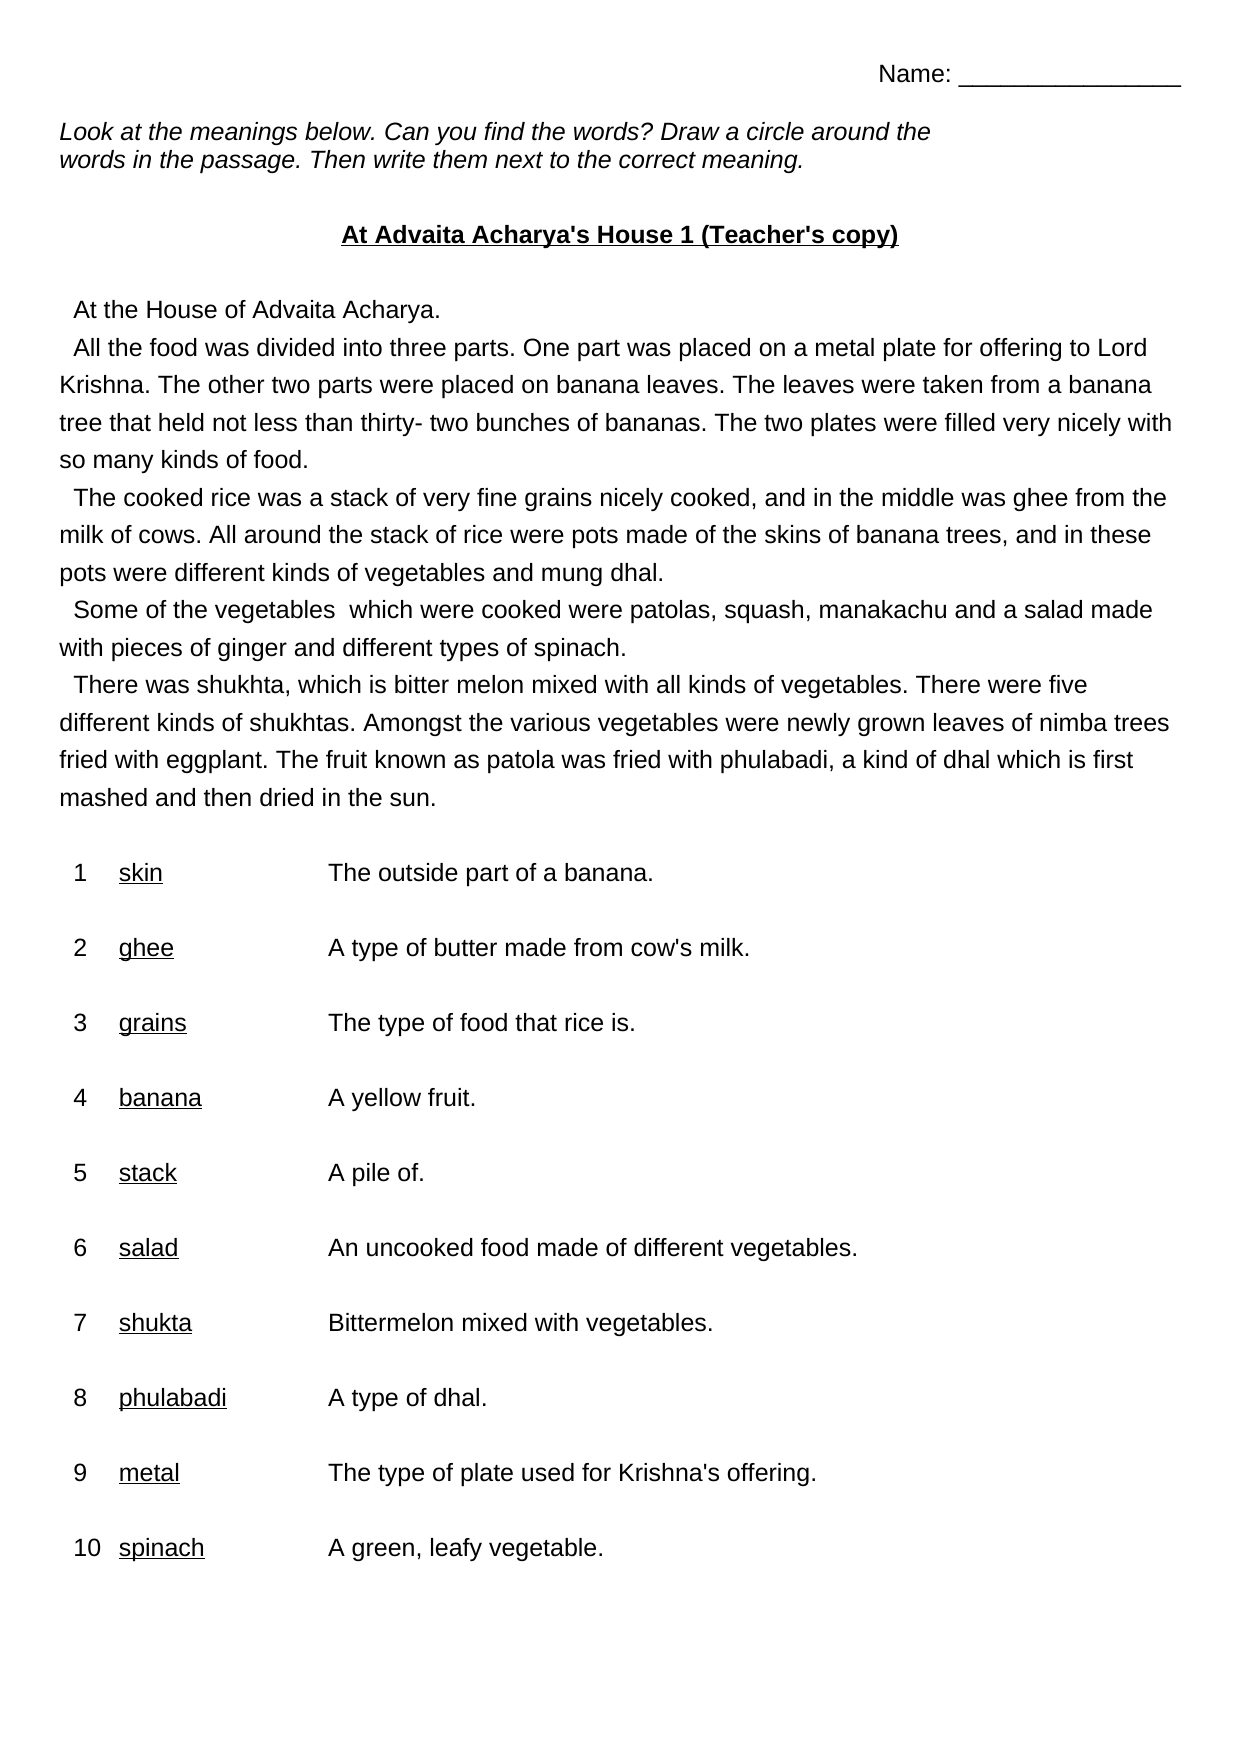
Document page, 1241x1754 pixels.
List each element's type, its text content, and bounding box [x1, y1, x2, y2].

text All the food was divided into three parts. One part was placed on a metal plate for offering to Lord Krishna. The other two parts were placed on banana leaves. The leaves were taken from a banana tree that held not less than thirty- two bunches of bananas. The two plates were filled very nicely with so many kinds of food. [59, 324, 1181, 474]
text At Advaita Acharya's House 1 (Teacher's copy) [59, 212, 1181, 249]
text words in the passage. Then write them next to the correct meaning. [59, 145, 1181, 174]
text 1 skin The outside part of a banana. [59, 849, 1181, 887]
text The cooked rice was a stack of very fine grains nicely cooked, and in the middle was ghee from the milk of cows. All around the stack of rice were pots made of the skins of banana trees, and in these pots were different kinds of vegetables and mung dhal. [59, 474, 1181, 587]
text 4 banana A yellow fruit. [59, 1074, 1181, 1112]
text Look at the meanings below. Can you find the words? Draw a circle around the [59, 117, 1181, 145]
text 5 stack A pile of. [59, 1149, 1181, 1187]
text 7 shukta Bittermelon mixed with vegetables. [59, 1299, 1181, 1337]
text 10 spinach A green, leafy vegetable. [59, 1524, 1181, 1562]
text 8 phulabadi A type of dhal. [59, 1374, 1181, 1412]
text There was shukhta, which is bitter melon mixed with all kinds of vegetables. There were five different kinds of shukhtas. Amongst the various vegetables were newly grown leaves of nimba trees fried with eggplant. The fruit known as patola was fried with phulabadi, a kind of dhal which is first mashed and then dried in the sun. [59, 662, 1181, 812]
text 2 ghee A type of butter made from cow's milk. [59, 924, 1181, 962]
text Some of the vegetables which were cooked were patolas, squash, manakachu and a salad made with pieces of ginger and different types of spinach. [59, 587, 1181, 662]
text At the House of Advaita Acharya. [59, 287, 1181, 324]
text Name: ________________ [59, 59, 1181, 88]
text 9 metal The type of plate used for Krishna's offering. [59, 1449, 1181, 1487]
text 3 grains The type of food that rice is. [59, 999, 1181, 1037]
text 6 salad An uncooked food made of different vegetables. [59, 1224, 1181, 1262]
